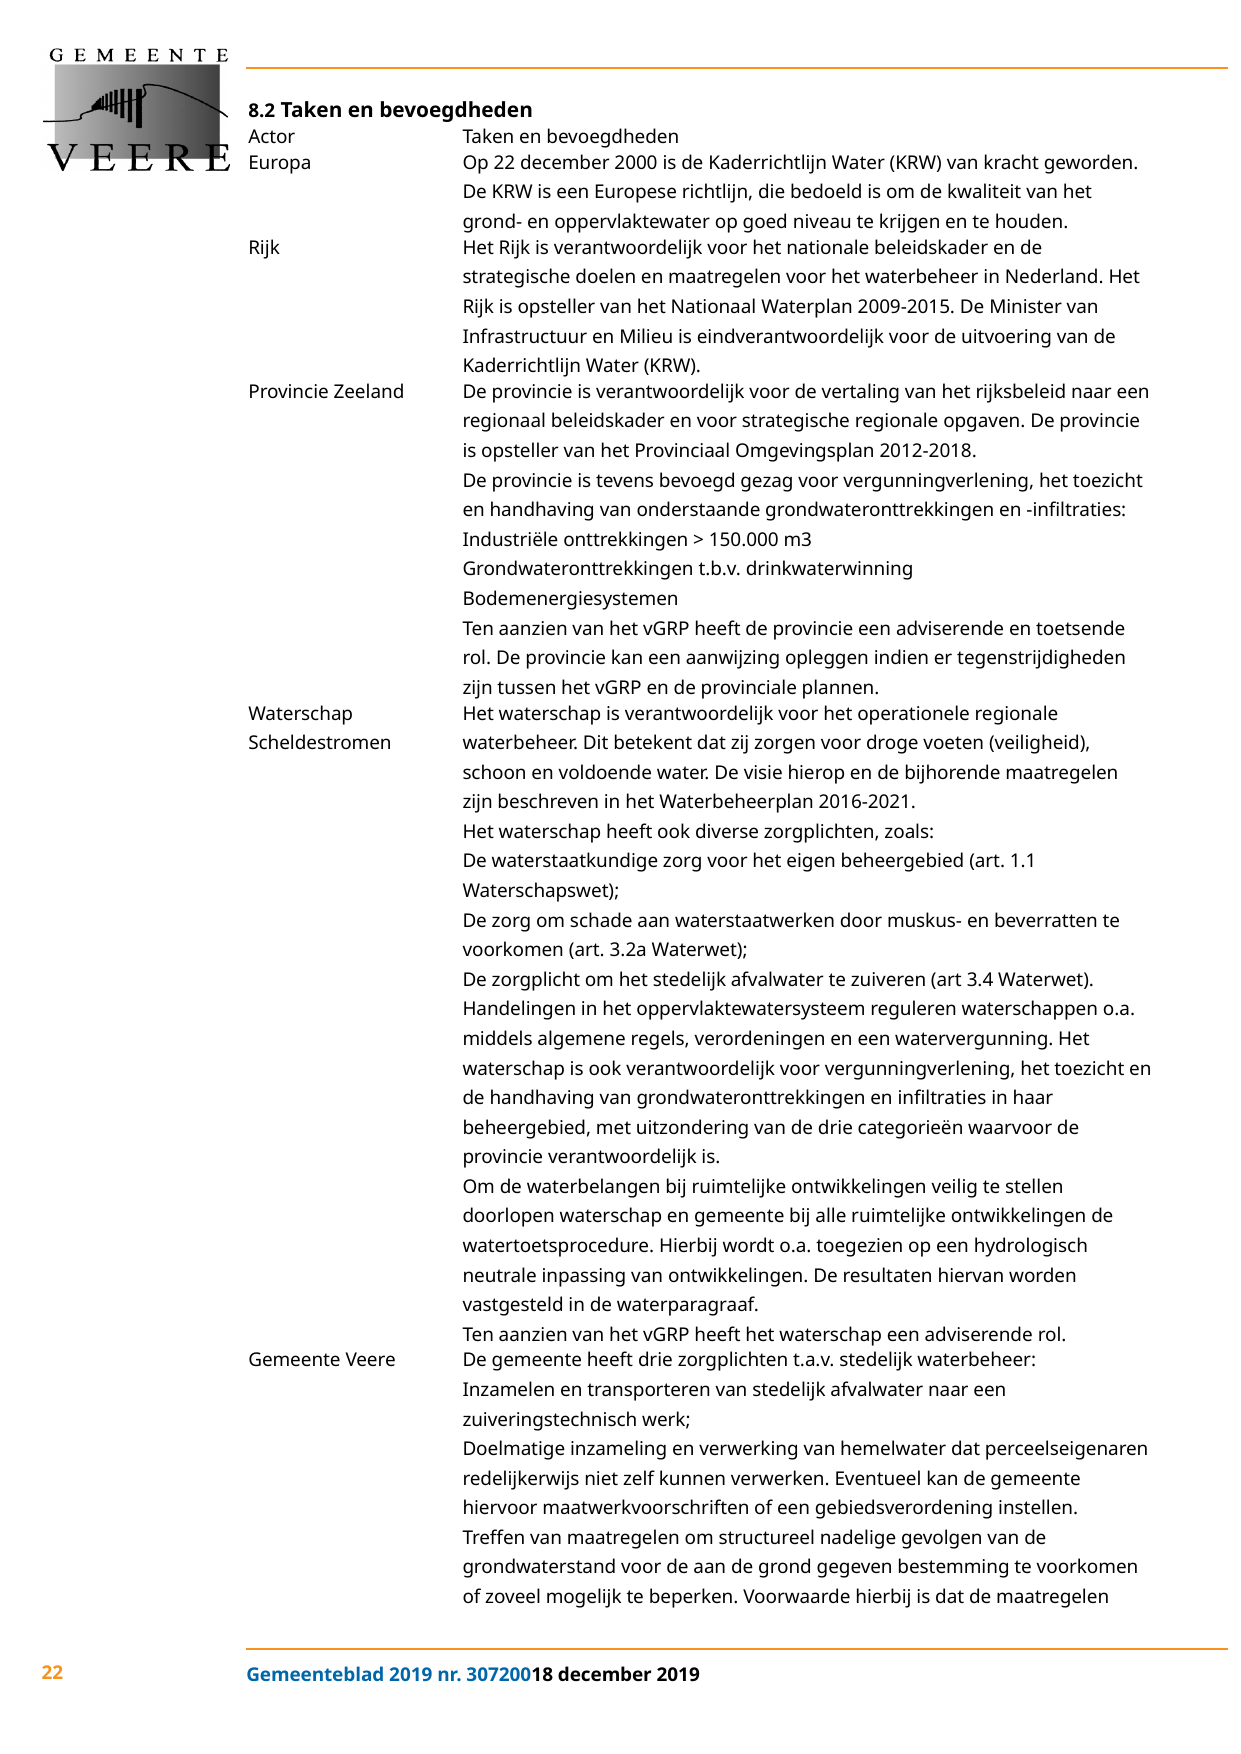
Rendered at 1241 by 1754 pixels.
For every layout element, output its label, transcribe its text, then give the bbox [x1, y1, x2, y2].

table_cell De provincie is verantwoordelijk voor de vertaling van het rijksbeleid naar een regionaal beleidskader en voor strategische regionale opgaven. De provincie is opsteller van het Provinciaal Omgevingsplan 2012-2018. De provincie is tevens bevoegd gezag voor vergunningverlening, het toezicht en handhaving van onderstaande grondwateronttrekkingen en -infiltraties: Industriële onttrekkingen > 150.000 m3 Grondwateronttrekkingen t.b.v. drinkwaterwinning Bodemenergiesystemen Ten aanzien van het vGRP heeft de provincie een adviserende en toetsende rol. De provincie kan een aanwijzing opleggen indien er tegenstrijdigheden zijn tussen het vGRP en de provinciale plannen. [462, 378, 1152, 700]
table_cell Rijk [248, 234, 462, 378]
table_cell Het Rijk is verantwoordelijk voor het nationale beleidskader en de strategische doelen en maatregelen voor het waterbeheer in Nederland. Het Rijk is opsteller van het Nationaal Waterplan 2009-2015. De Minister van Infrastructuur en Milieu is eindverantwoordelijk voor de uitvoering van de Kaderrichtlijn Water (KRW). [462, 234, 1152, 378]
picture [41, 47, 231, 172]
table_header Actor [248, 124, 462, 149]
table_cell Gemeente Veere [248, 1347, 462, 1609]
table_cell De gemeente heeft drie zorgplichten t.a.v. stedelijk waterbeheer: Inzamelen en transporteren van stedelijk afvalwater naar een zuiveringstechnisch werk; Doelmatige inzameling en verwerking van hemelwater dat perceelseigenaren redelijkerwijs niet zelf kunnen verwerken. Eventueel kan de gemeente hiervoor maatwerkvoorschriften of een gebiedsverordening instellen. Treffen van maatregelen om structureel nadelige gevolgen van de grondwaterstand voor de aan de grond gegeven bestemming te voorkomen of zoveel mogelijk te beperken. Voorwaarde hierbij is dat de maatregelen [462, 1347, 1152, 1609]
text 8.2 Taken en bevoegdheden [248, 95, 1152, 123]
table_cell Provincie Zeeland [248, 378, 462, 700]
table_cell Op 22 december 2000 is de Kaderrichtlijn Water (KRW) van kracht geworden. De KRW is een Europese richtlijn, die bedoeld is om de kwaliteit van het grond- en oppervlaktewater op goed niveau te krijgen en te houden. [462, 149, 1152, 234]
table_header Taken en bevoegdheden [462, 124, 1152, 149]
table_cell Europa [248, 149, 462, 234]
table_cell Waterschap Scheldestromen [248, 700, 462, 1347]
table_cell Het waterschap is verantwoordelijk voor het operationele regionale waterbeheer. Dit betekent dat zij zorgen voor droge voeten (veiligheid), schoon en voldoende water. De visie hierop en de bijhorende maatregelen zijn beschreven in het Waterbeheerplan 2016-2021. Het waterschap heeft ook diverse zorgplichten, zoals: De waterstaatkundige zorg voor het eigen beheergebied (art. 1.1 Waterschapswet); De zorg om schade aan waterstaatwerken door muskus- en beverratten te voorkomen (art. 3.2a Waterwet); De zorgplicht om het stedelijk afvalwater te zuiveren (art 3.4 Waterwet). Handelingen in het oppervlaktewatersysteem reguleren waterschappen o.a. middels algemene regels, verordeningen en een watervergunning. Het waterschap is ook verantwoordelijk voor vergunningverlening, het toezicht en de handhaving van grondwateronttrekkingen en infiltraties in haar beheergebied, met uitzondering van de drie categorieën waarvoor de provincie verantwoordelijk is. Om de waterbelangen bij ruimtelijke ontwikkelingen veilig te stellen doorlopen waterschap en gemeente bij alle ruimtelijke ontwikkelingen de watertoetsprocedure. Hierbij wordt o.a. toegezien op een hydrologisch neutrale inpassing van ontwikkelingen. De resultaten hiervan worden vastgesteld in de waterparagraaf. Ten aanzien van het vGRP heeft het waterschap een adviserende rol. [462, 700, 1152, 1347]
